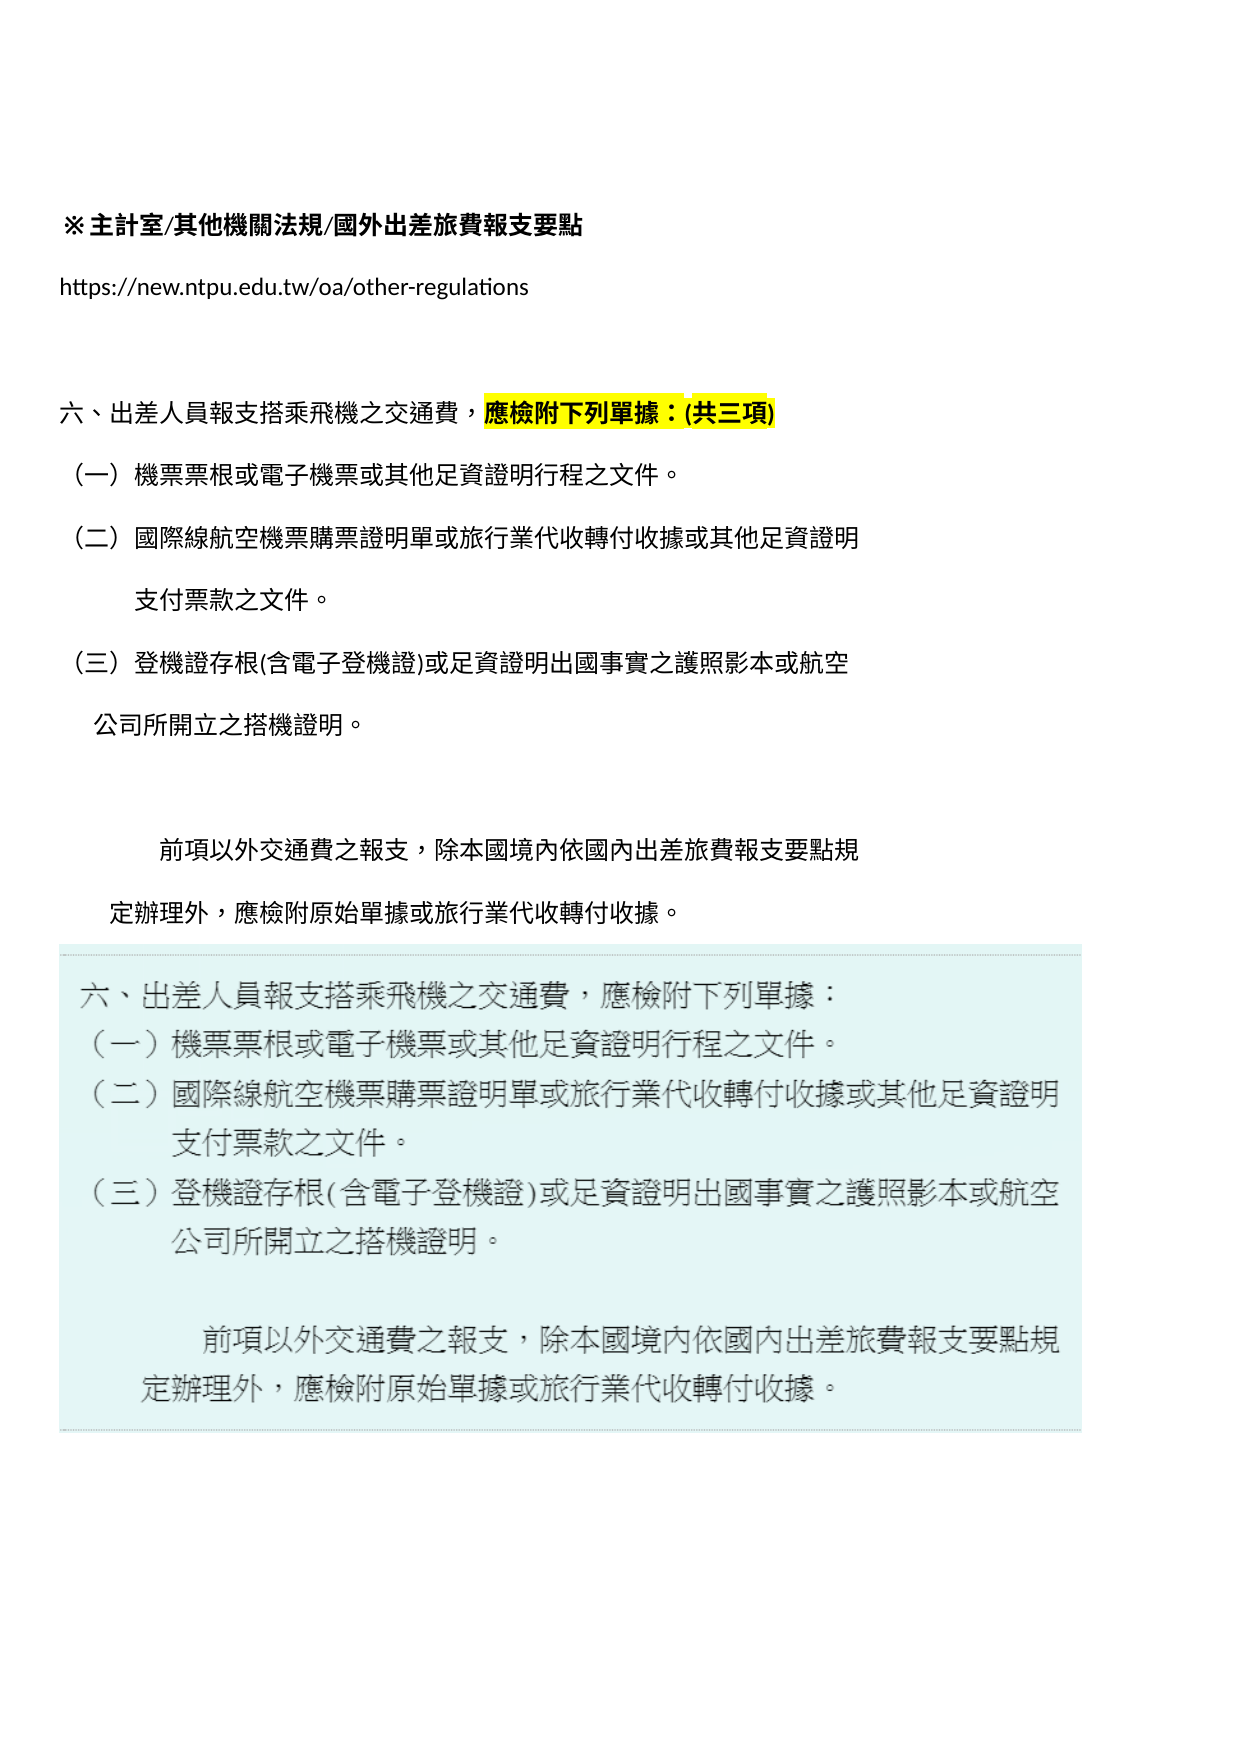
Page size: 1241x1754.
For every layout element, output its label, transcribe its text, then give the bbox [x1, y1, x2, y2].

text 定辦理外，應檢附原始單據或旅行業代收轉付收據。 [59, 869, 1167, 932]
text https://new.ntpu.edu.tw/oa/other-regulations [59, 244, 1167, 307]
text （二）國際線航空機票購票證明單或旅行業代收轉付收據或其他足資證明 [59, 494, 1167, 557]
text 公司所開立之搭機證明。 [59, 682, 1167, 744]
text 前項以外交通費之報支，除本國境內依國內出差旅費報支要點規 [59, 807, 1167, 869]
text 六、出差人員報支搭乘飛機之交通費，應檢附下列單據：(共三項) [59, 369, 1167, 432]
text 支付票款之文件。 [59, 557, 1167, 619]
text （三）登機證存根(含電子登機證)或足資證明出國事實之護照影本或航空 [59, 619, 1167, 682]
text （一）機票票根或電子機票或其他足資證明行程之文件。 [59, 432, 1167, 494]
text ※主計室/其他機關法規/國外出差旅費報支要點 [59, 182, 1167, 244]
